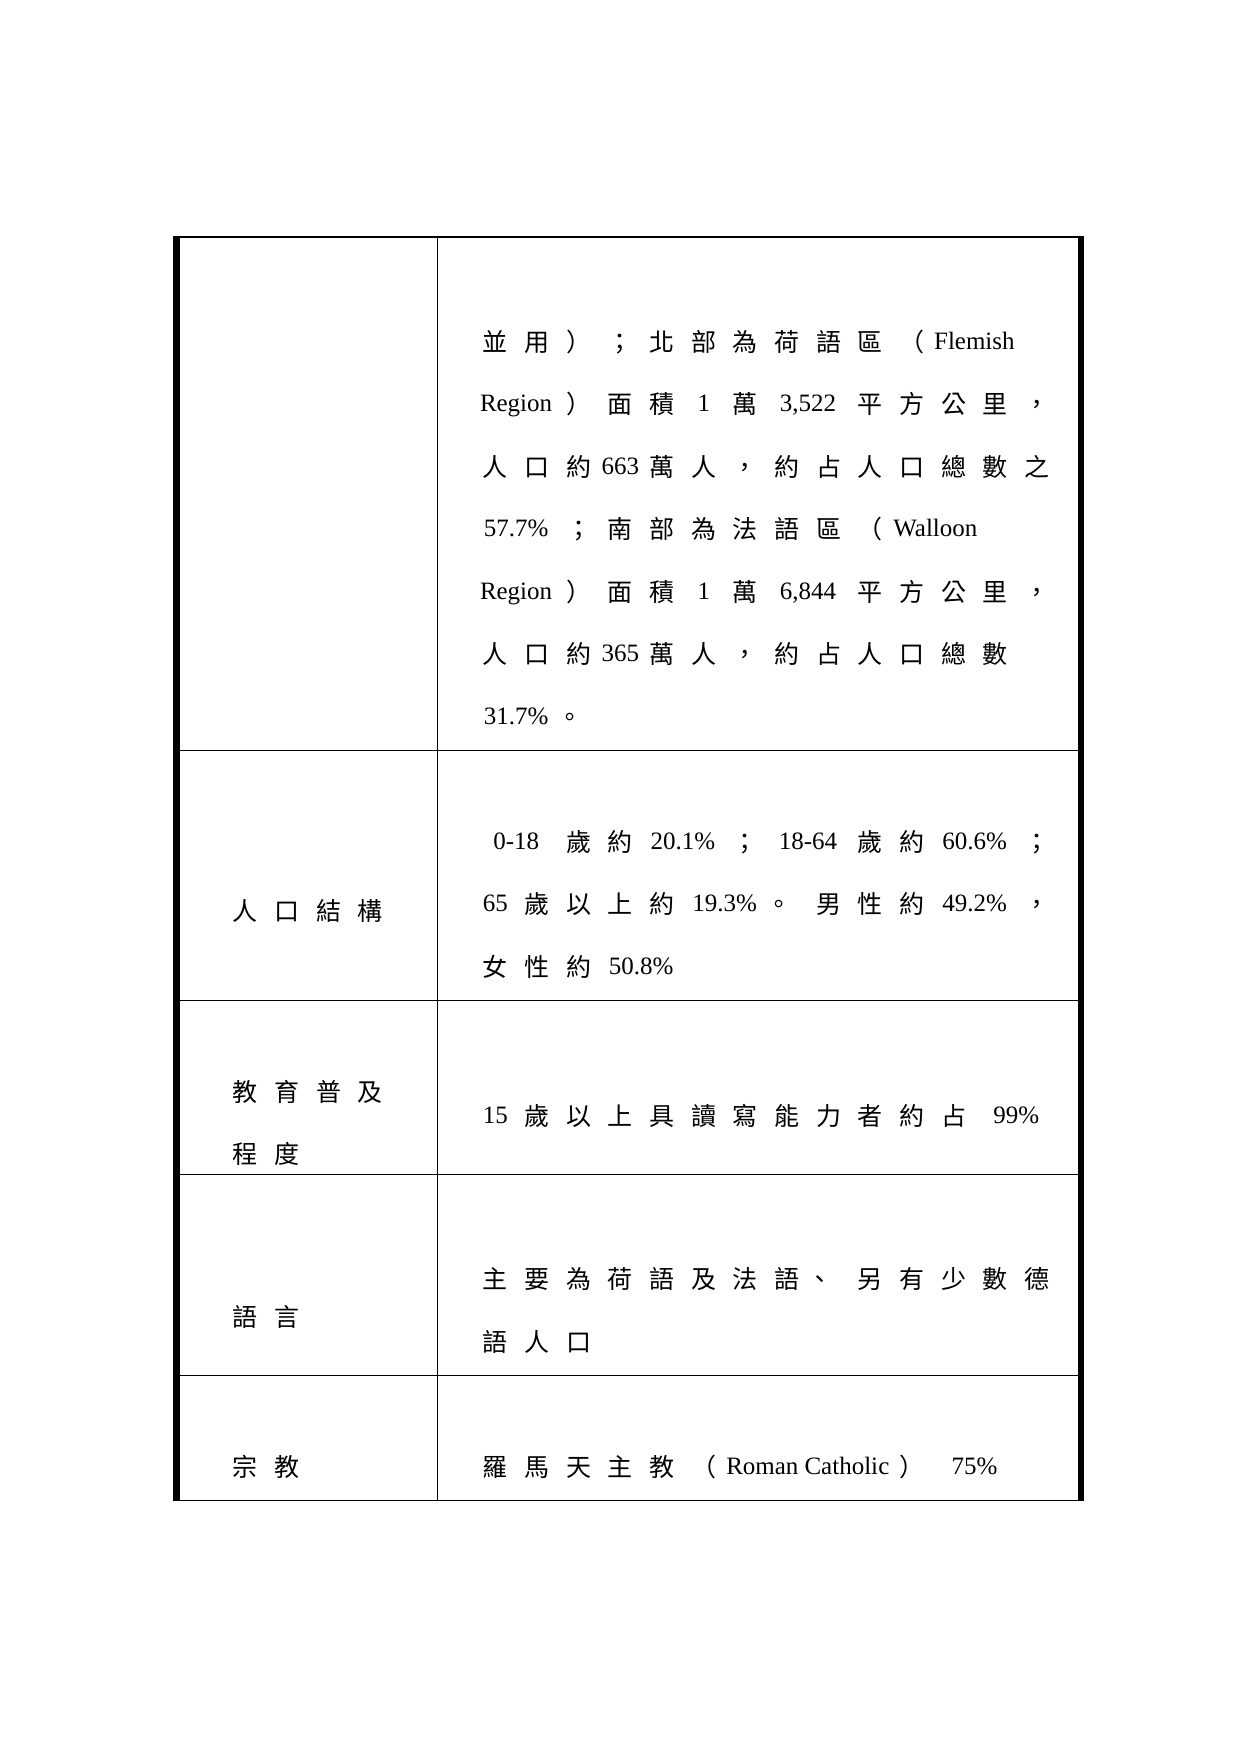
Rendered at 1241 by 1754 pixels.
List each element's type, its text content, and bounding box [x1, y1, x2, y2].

table_cell 並用）；北部為荷語區（Flemish Region）面積1萬3,522平方公里，人口約663萬人，約占人口總數之57.7%；南部為法語區（Walloon Region）面積1萬6,844平方公里，人口約365萬人，約占人口總數31.7%。 [438, 238, 1078, 749]
table_cell 0-18歲約20.1%；18-64歲約60.6%；65歲以上約19.3%。男性約49.2%，女性約50.8% [438, 751, 1078, 999]
table_cell 15歲以上具讀寫能力者約占99% [438, 1001, 1078, 1174]
table_cell 語言 [180, 1175, 437, 1374]
table_cell 人口結構 [180, 751, 437, 999]
table_cell 教育普及程度 [180, 1001, 437, 1174]
table_cell 羅馬天主教（Roman Catholic）75% [438, 1376, 1078, 1499]
table_cell 宗教 [180, 1376, 437, 1499]
table_cell [180, 238, 437, 749]
table_cell 主要為荷語及法語、另有少數德語人口 [438, 1175, 1078, 1374]
